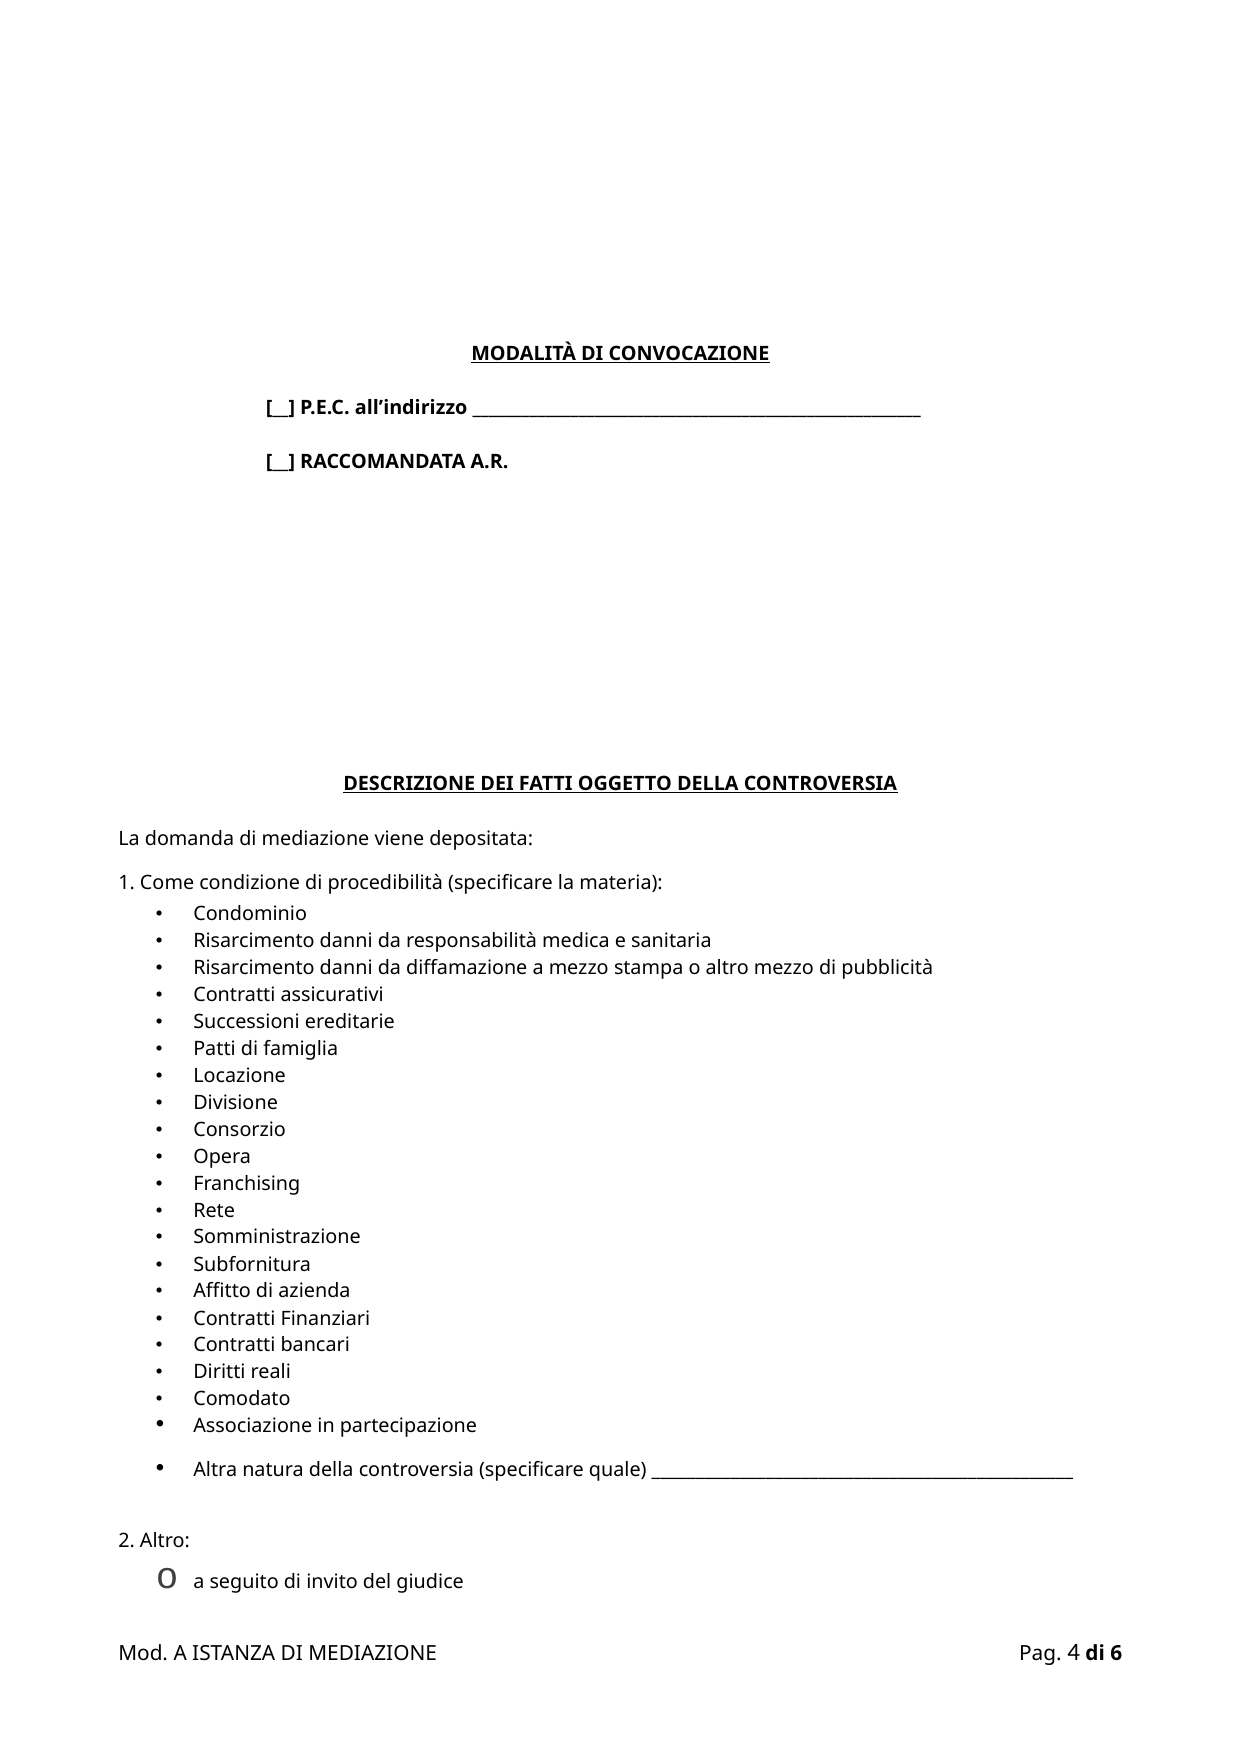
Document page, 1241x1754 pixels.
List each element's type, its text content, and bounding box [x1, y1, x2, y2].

text DESCRIZIONE DEI FATTI OGGETTO DELLA CONTROVERSIA [118, 769, 1122, 796]
list Opera [156, 1142, 1122, 1169]
list Subfornitura [156, 1250, 1122, 1277]
text [__] RACCOMANDATA A.R. [266, 447, 1122, 474]
list Condominio [156, 899, 1122, 926]
list Franchising [156, 1169, 1122, 1196]
list Associazione in partecipazione [156, 1412, 1122, 1439]
list Risarcimento danni da responsabilità medica e sanitaria [156, 926, 1122, 953]
list Patti di famiglia [156, 1034, 1122, 1061]
list Affitto di azienda [156, 1277, 1122, 1304]
list Risarcimento danni da diffamazione a mezzo stampa o altro mezzo di pubblicità [156, 953, 1122, 980]
list Consorzio [156, 1115, 1122, 1142]
list Somministrazione [156, 1223, 1122, 1250]
list a seguito di invito del giudice [156, 1557, 1122, 1599]
list Rete [156, 1196, 1122, 1223]
list Contratti assicurativi [156, 980, 416, 1007]
text MODALITÀ DI CONVOCAZIONE [118, 339, 1122, 366]
text [__] P.E.C. all’indirizzo _______________________________________________________ [266, 393, 1122, 420]
list Successioni ereditarie [156, 1007, 1122, 1034]
text 1. Come condizione di procedibilità (specificare la materia): [118, 868, 1122, 895]
list Locazione [156, 1061, 1122, 1088]
list Contratti Finanziari [156, 1304, 1122, 1331]
list Divisione [156, 1088, 1122, 1115]
text La domanda di mediazione viene depositata: [118, 825, 1122, 852]
text 2. Altro: [118, 1526, 1122, 1553]
list Comodato [156, 1385, 1122, 1412]
list Contratti bancari [156, 1331, 1122, 1358]
list Diritti reali [156, 1358, 1122, 1385]
list Altra natura della controversia (specificare quale) ________________________________________________ [156, 1455, 1122, 1482]
